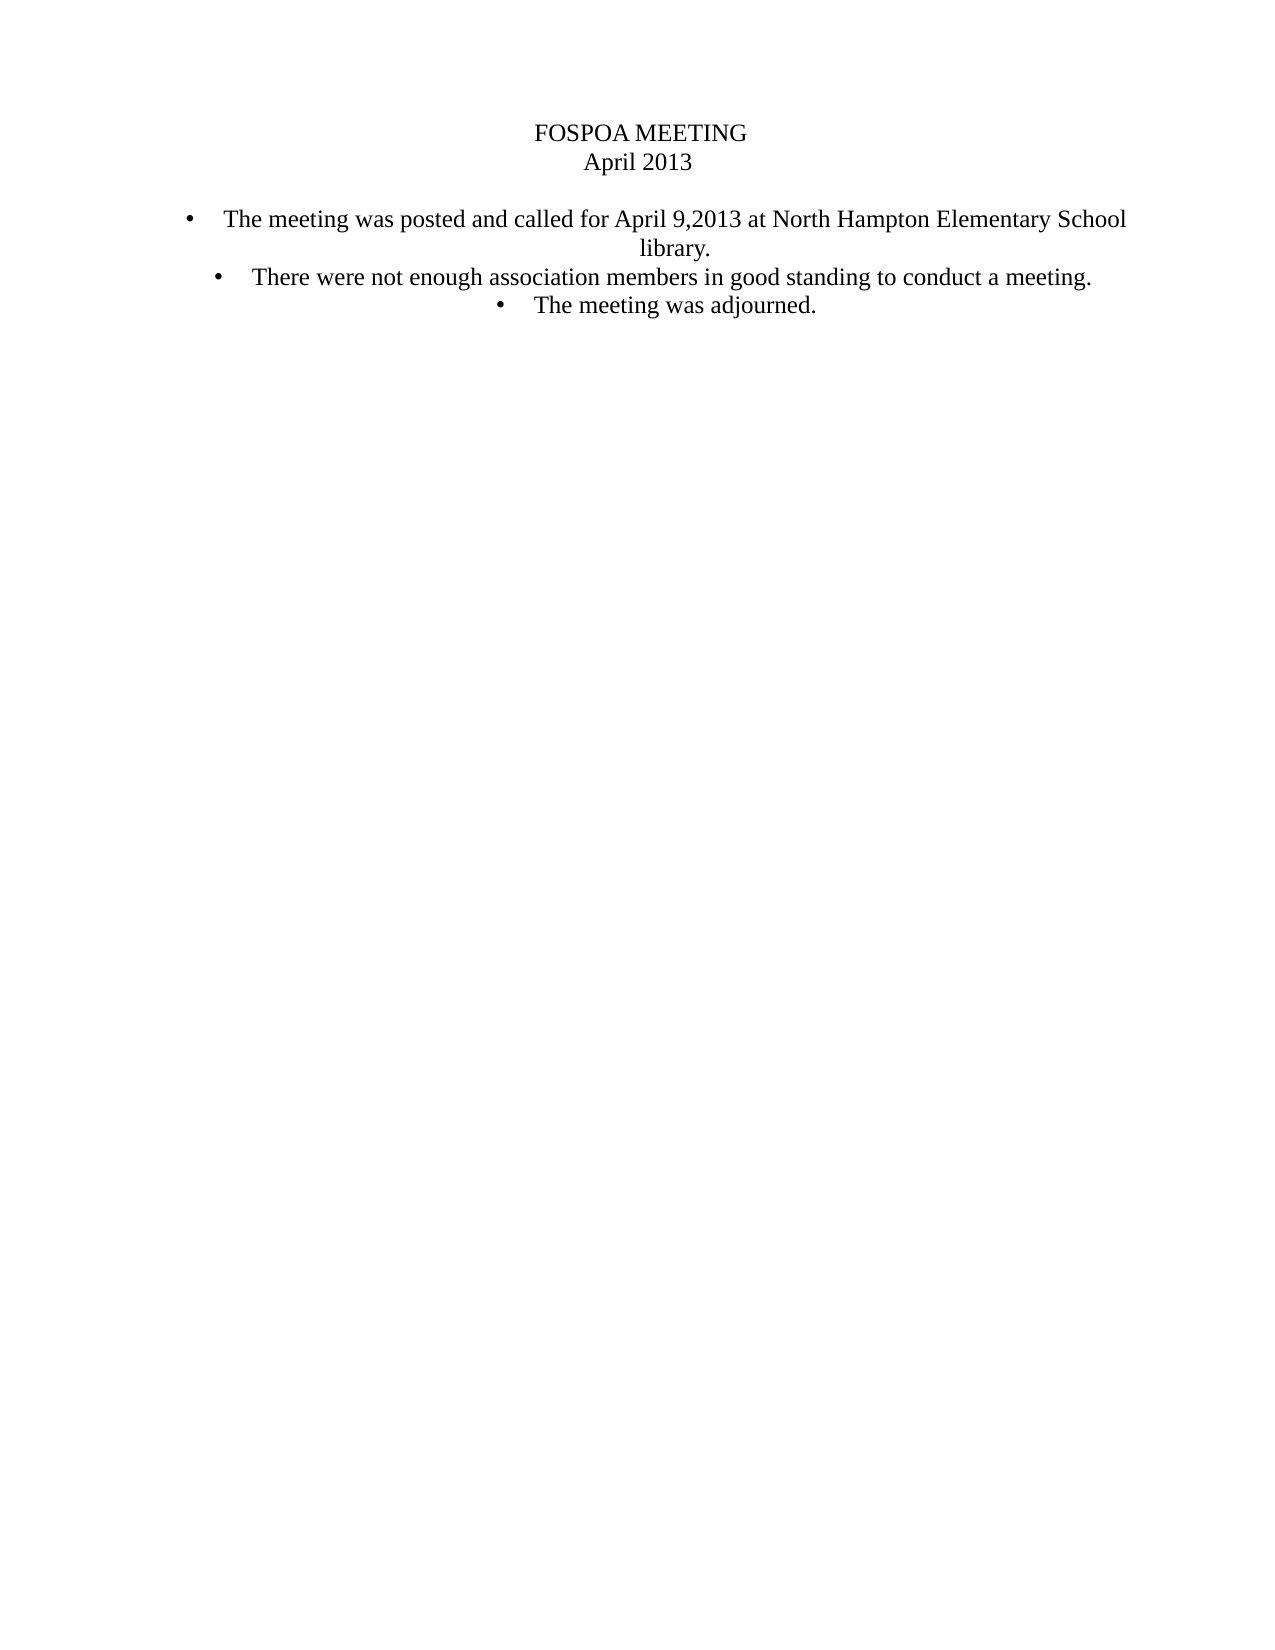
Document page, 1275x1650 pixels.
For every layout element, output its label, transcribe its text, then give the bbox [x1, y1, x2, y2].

text April 2013 [118, 147, 1157, 176]
list The meeting was adjourned. [156, 291, 1157, 319]
list There were not enough association members in good standing to conduct a meeting. [156, 262, 1157, 291]
text FOSPOA MEETING [118, 118, 1157, 147]
list The meeting was posted and called for April 9,2013 at North Hampton Elementary School library. [156, 204, 1157, 262]
